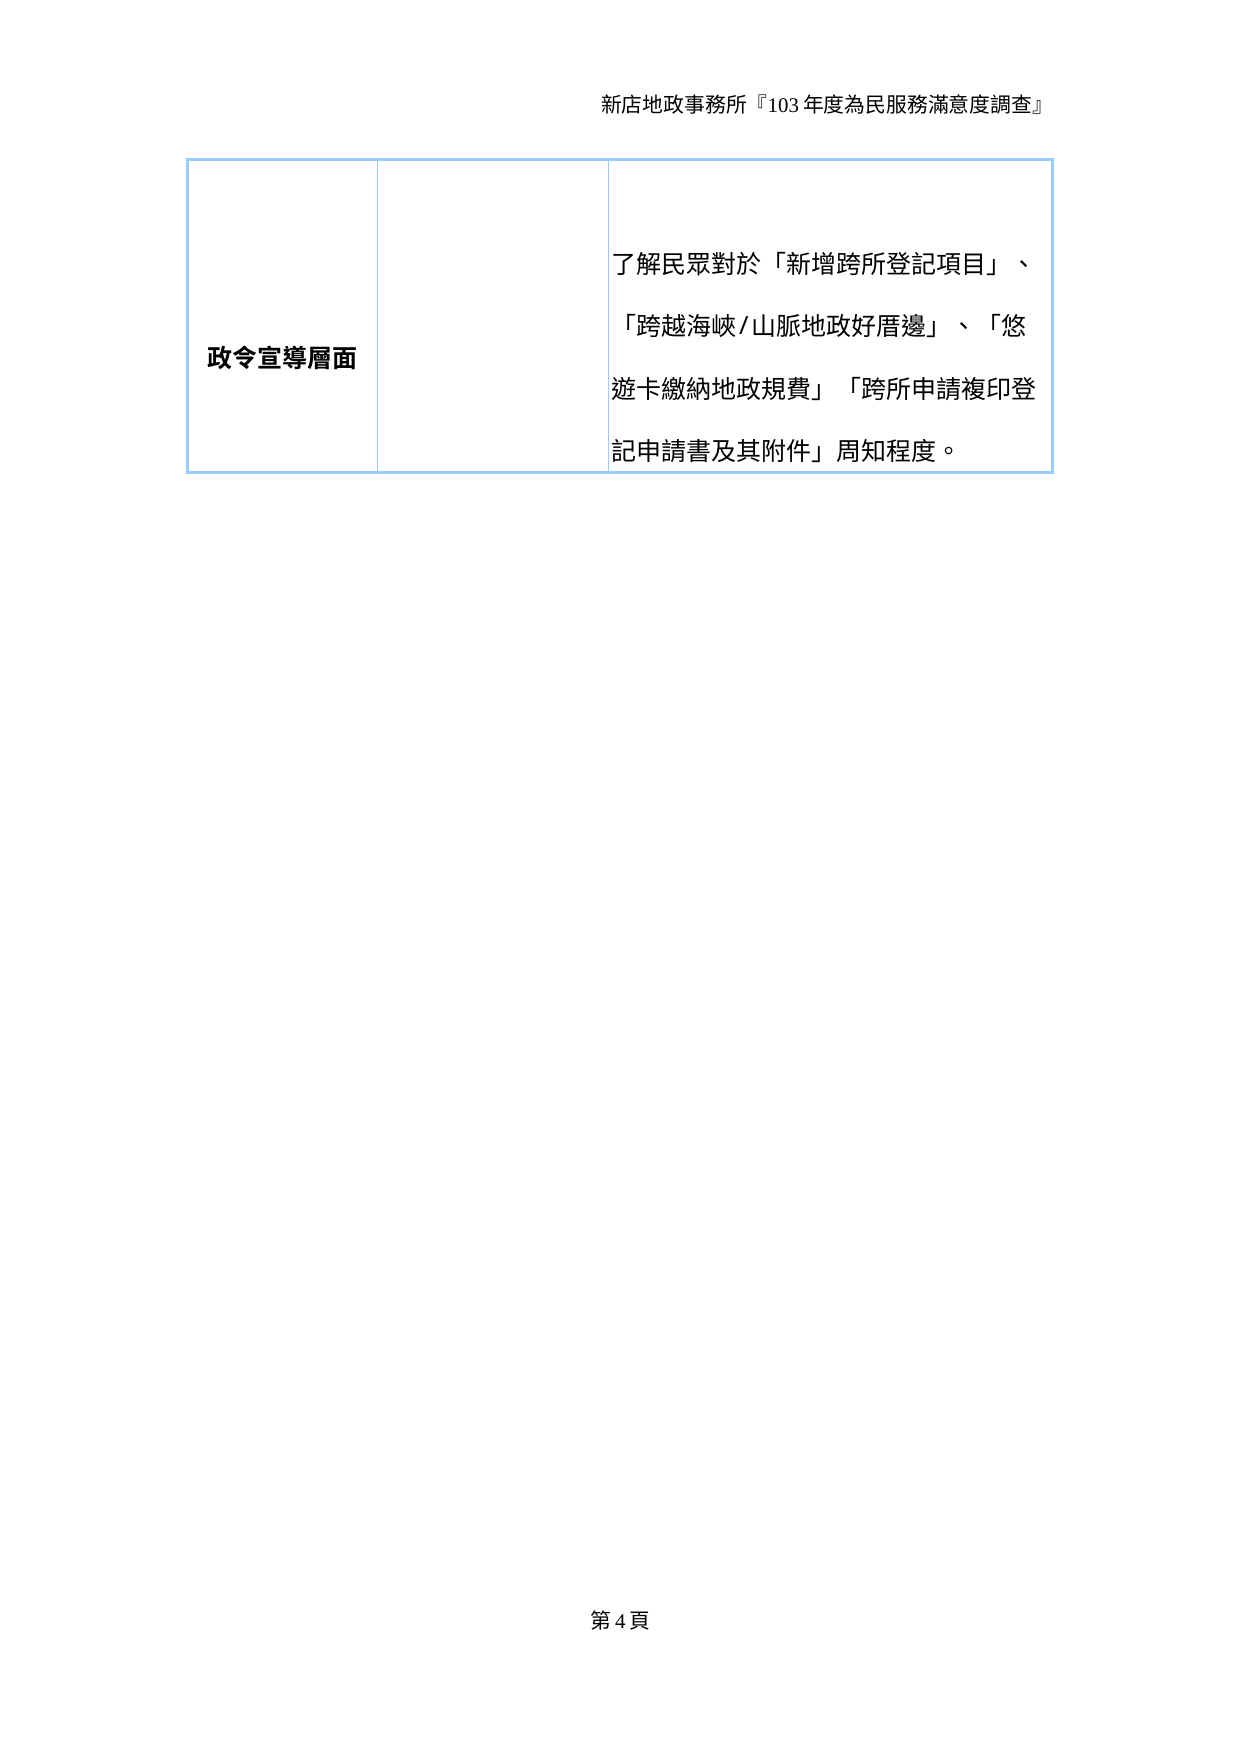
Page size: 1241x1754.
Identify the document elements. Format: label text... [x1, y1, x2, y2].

table_cell 了解民眾對於「新增跨所登記項目」、「跨越海峽/山脈地政好厝邊」、「悠遊卡繳納地政規費」「跨所申請複印登記申請書及其附件」周知程度。 [609, 161, 1051, 471]
table_cell [378, 161, 608, 471]
table_cell 政令宣導層面 [189, 161, 377, 471]
